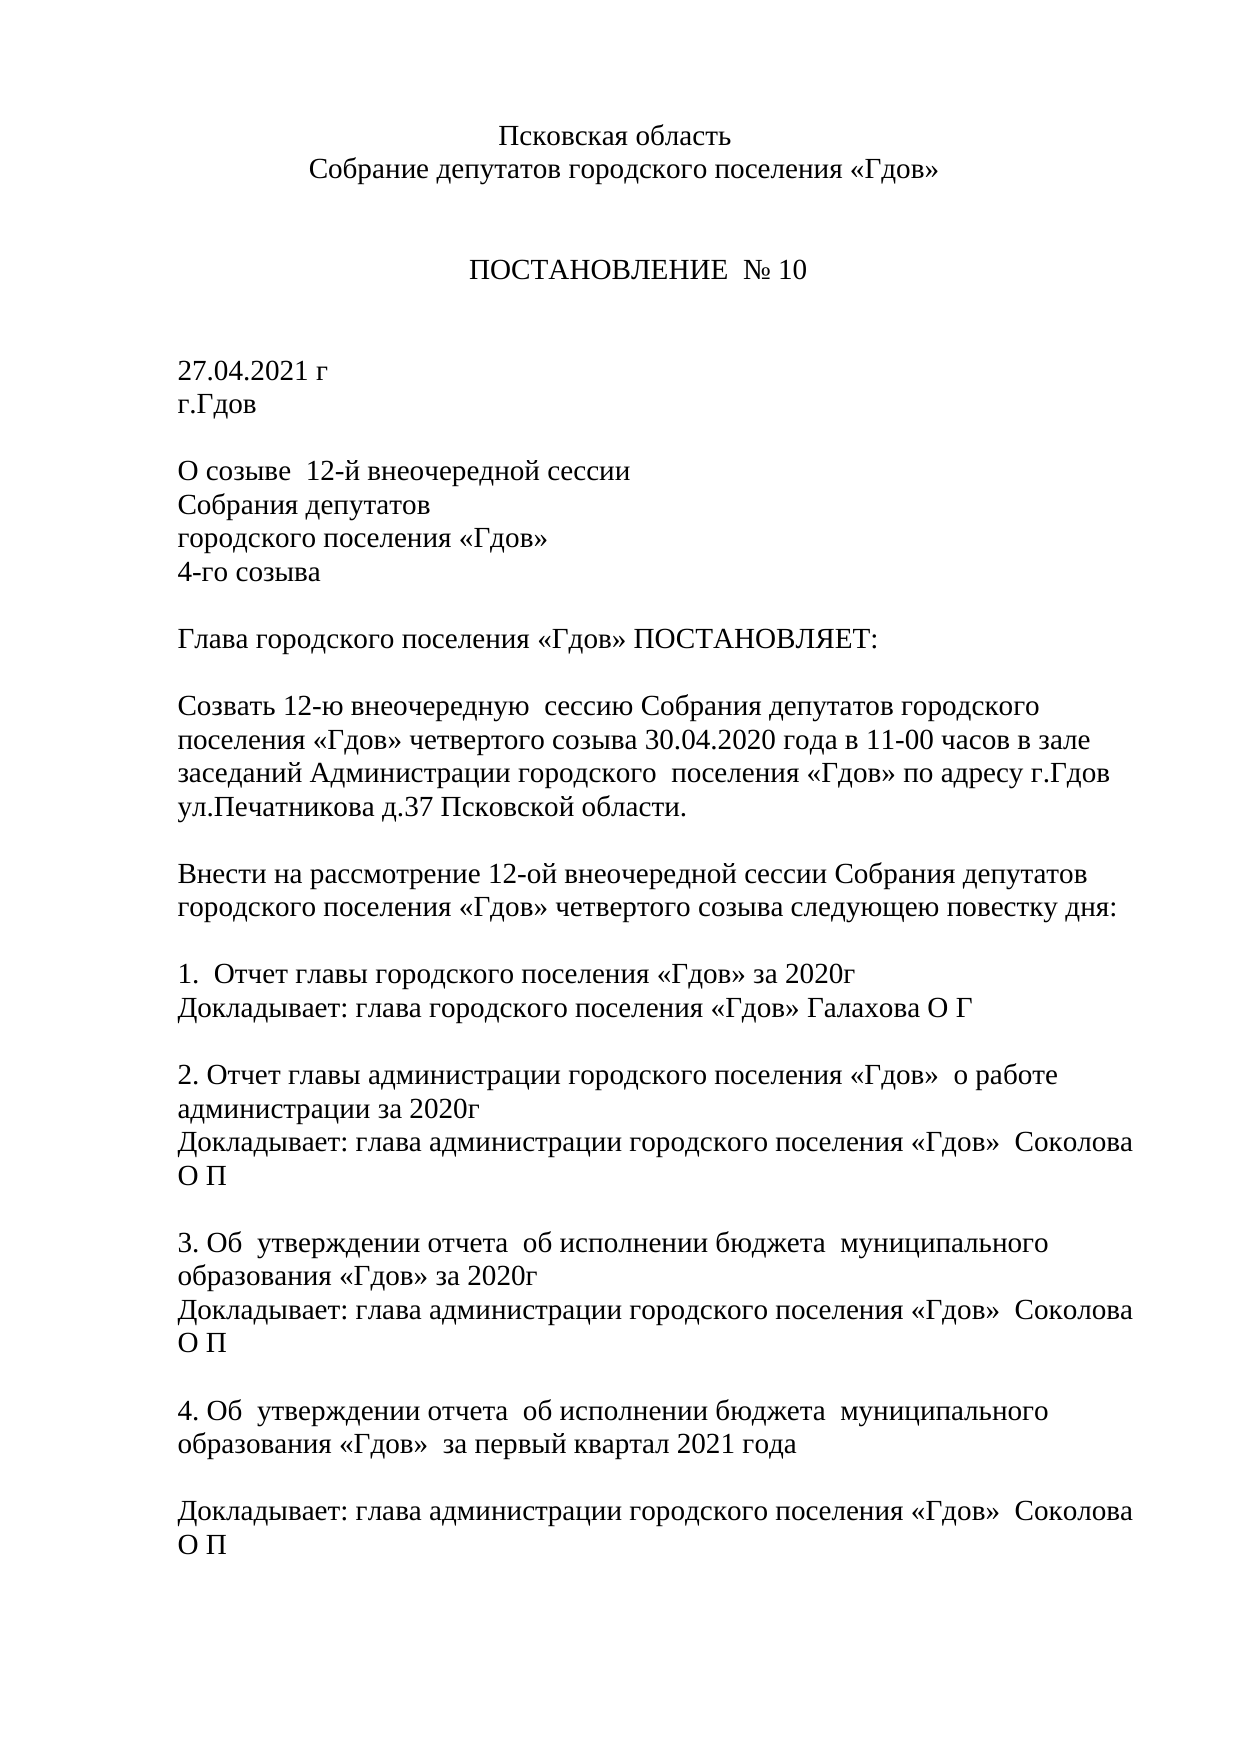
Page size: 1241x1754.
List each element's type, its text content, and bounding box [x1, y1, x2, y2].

text городского поселения «Гдов» [177, 521, 1152, 554]
text Докладывает: глава администрации городского поселения «Гдов» Соколова О П [177, 1292, 1152, 1359]
text 1. Отчет главы городского поселения «Гдов» за 2020г [177, 957, 1152, 990]
text 4-го созыва [177, 554, 1152, 588]
text Собрания депутатов [177, 487, 1152, 521]
text Внести на рассмотрение 12-ой внеочередной сессии Собрания депутатов городского поселения «Гдов» четвертого созыва следующею повестку дня: [177, 856, 1152, 923]
subtitle Псковская область [177, 118, 1152, 152]
text Докладывает: глава администрации городского поселения «Гдов» Соколова О П [177, 1124, 1152, 1191]
text Собрание депутатов городского поселения «Гдов» [177, 152, 1152, 185]
text ПОСТАНОВЛЕНИЕ № 10 [177, 252, 1152, 286]
text 2. Отчет главы администрации городского поселения «Гдов» о работе администрации за 2020г [177, 1057, 1152, 1124]
text Созвать 12-ю внеочередную сессию Собрания депутатов городского поселения «Гдов» четвертого созыва 30.04.2020 года в 11-00 часов в зале заседаний Администрации городского поселения «Гдов» по адресу г.Гдов ул.Печатникова д.37 Псковской области. [177, 688, 1152, 822]
text 27.04.2021 г [177, 353, 1152, 386]
text Докладывает: глава городского поселения «Гдов» Галахова О Г [177, 990, 1152, 1024]
text Глава городского поселения «Гдов» ПОСТАНОВЛЯЕТ: [177, 621, 1152, 655]
text Докладывает: глава администрации городского поселения «Гдов» Соколова О П [177, 1493, 1152, 1560]
text 4. Об утверждении отчета об исполнении бюджета муниципального образования «Гдов» за первый квартал 2021 года [177, 1393, 1152, 1460]
text г.Гдов [177, 386, 1152, 420]
text О созыве 12-й внеочередной сессии [177, 453, 1152, 487]
text 3. Об утверждении отчета об исполнении бюджета муниципального образования «Гдов» за 2020г [177, 1225, 1152, 1292]
